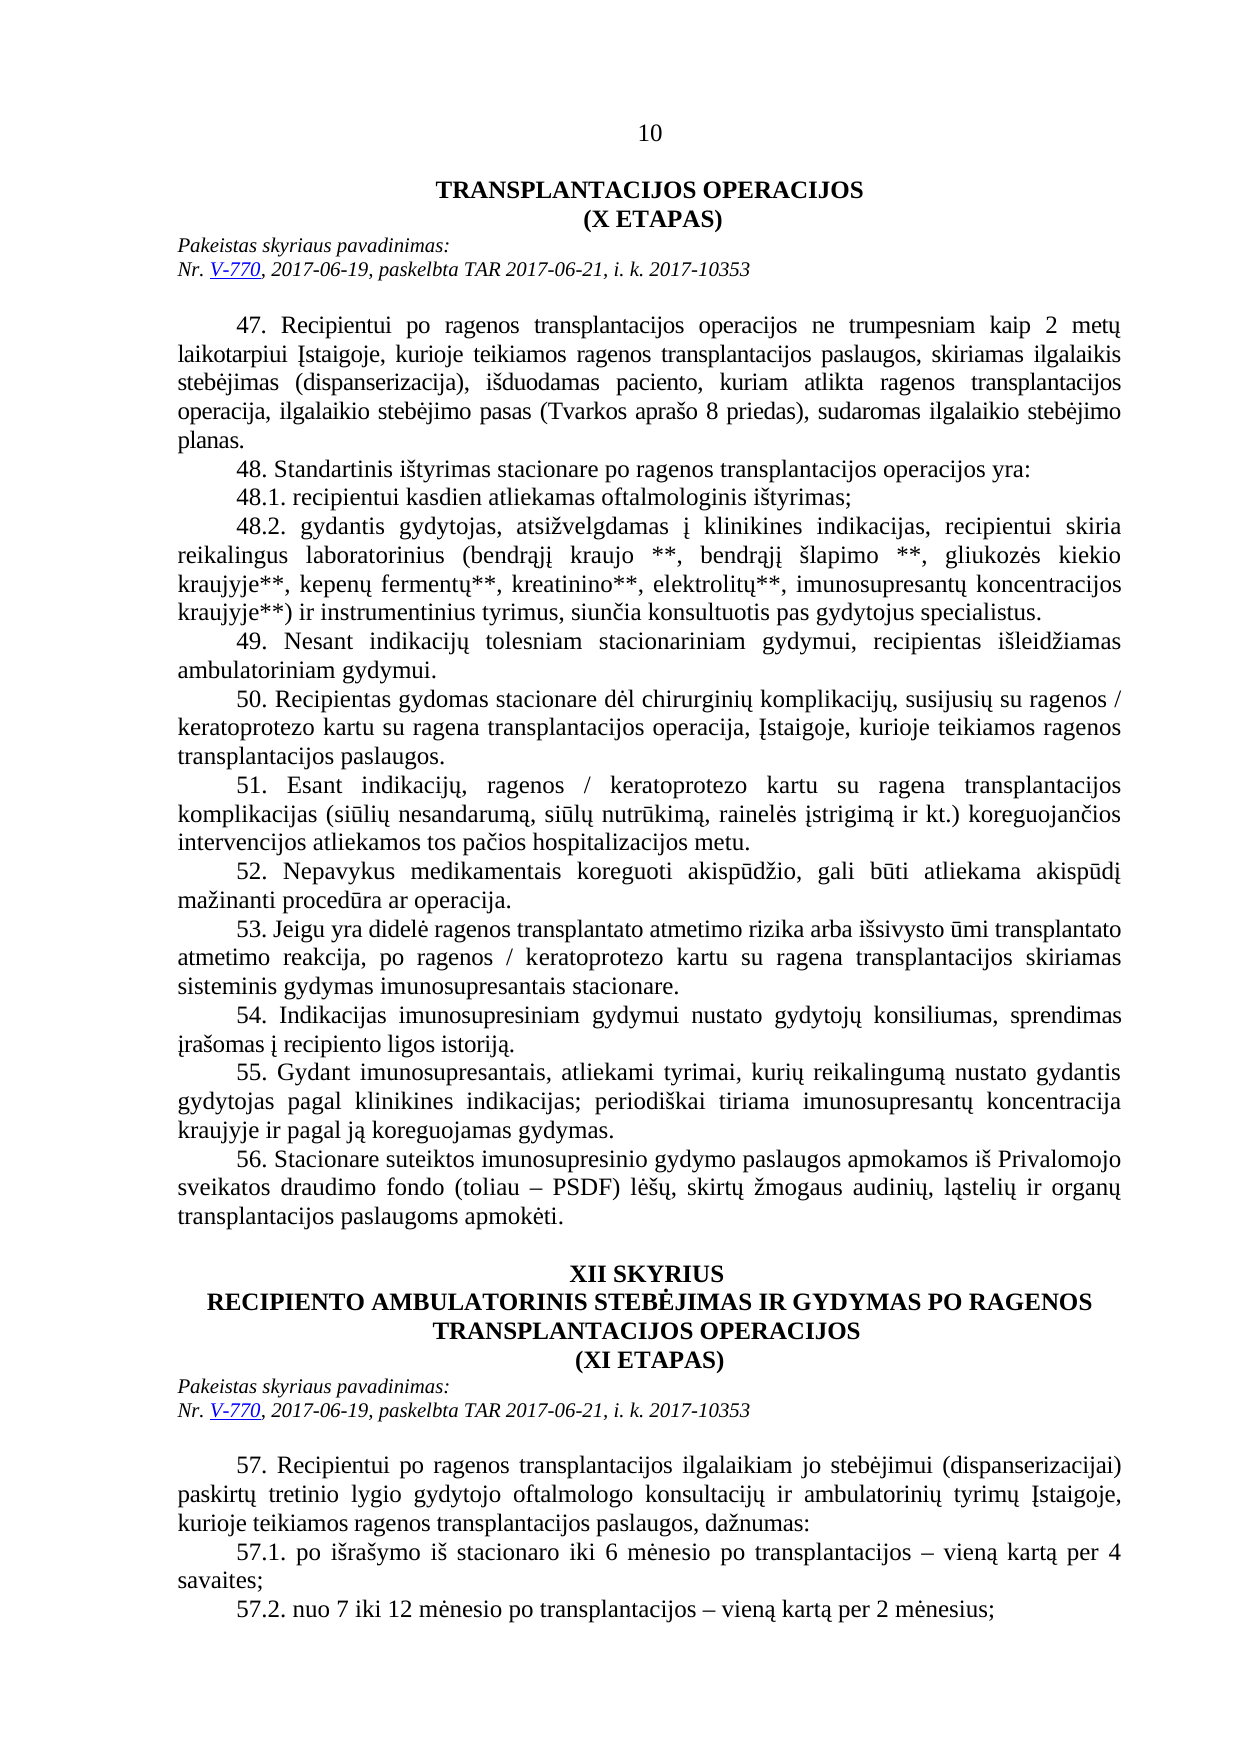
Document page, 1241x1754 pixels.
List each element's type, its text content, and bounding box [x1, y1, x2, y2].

text 51. Esant indikacijų, ragenos / keratoprotezo kartu su ragena transplantacijos komplikacijas (siūlių nesandarumą, siūlų nutrūkimą, rainelės įstrigimą ir kt.) koreguojančios intervencijos atliekamos tos pačios hospitalizacijos metu. [177, 770, 1122, 856]
text (X ETAPAS) [177, 204, 1122, 233]
text 56. Stacionare suteiktos imunosupresinio gydymo paslaugos apmokamos iš Privalomojo sveikatos draudimo fondo (toliau – PSDF) lėšų, skirtų žmogaus audinių, ląstelių ir organų transplantacijos paslaugoms apmokėti. [177, 1144, 1122, 1230]
text 53. Jeigu yra didelė ragenos transplantato atmetimo rizika arba išsivysto ūmi transplantato atmetimo reakcija, po ragenos / keratoprotezo kartu su ragena transplantacijos skiriamas sisteminis gydymas imunosupresantais stacionare. [177, 914, 1122, 1000]
text Pakeistas skyriaus pavadinimas: [177, 233, 1122, 257]
text 57.2. nuo 7 iki 12 mėnesio po transplantacijos – vieną kartą per 2 mėnesius; [177, 1594, 1122, 1623]
text 49. Nesant indikacijų tolesniam stacionariniam gydymui, recipientas išleidžiamas ambulatoriniam gydymui. [177, 626, 1122, 684]
text (XI ETAPAS) [177, 1345, 1122, 1374]
text 57. Recipientui po ragenos transplantacijos ilgalaikiam jo stebėjimui (dispanserizacijai) paskirtų tretinio lygio gydytojo oftalmologo konsultacijų ir ambulatorinių tyrimų Įstaigoje, kurioje teikiamos ragenos transplantacijos paslaugos, dažnumas: [177, 1451, 1122, 1537]
text 48. Standartinis ištyrimas stacionare po ragenos transplantacijos operacijos yra: [177, 454, 1122, 482]
text Pakeistas skyriaus pavadinimas: [177, 1374, 1122, 1398]
text 50. Recipientas gydomas stacionare dėl chirurginių komplikacijų, susijusių su ragenos / keratoprotezo kartu su ragena transplantacijos operacija, Įstaigoje, kurioje teikiamos ragenos transplantacijos paslaugos. [177, 684, 1122, 770]
text 55. Gydant imunosupresantais, atliekami tyrimai, kurių reikalingumą nustato gydantis gydytojas pagal klinikines indikacijas; periodiškai tiriama imunosupresantų koncentracija kraujyje ir pagal ją koreguojamas gydymas. [177, 1057, 1122, 1144]
text 54. Indikacijas imunosupresiniam gydymui nustato gydytojų konsiliumas, sprendimas įrašomas į recipiento ligos istoriją. [177, 1000, 1122, 1057]
text TRANSPLANTACIJOS OPERACIJOS [177, 176, 1122, 204]
text Nr. V-770, 2017-06-19, paskelbta TAR 2017-06-21, i. k. 2017-10353 [177, 1398, 1122, 1422]
text Nr. V-770, 2017-06-19, paskelbta TAR 2017-06-21, i. k. 2017-10353 [177, 257, 1122, 281]
text 47. Recipientui po ragenos transplantacijos operacijos ne trumpesniam kaip 2 metų laikotarpiui Įstaigoje, kurioje teikiamos ragenos transplantacijos paslaugos, skiriamas ilgalaikis stebėjimas (dispanserizacija), išduodamas paciento, kuriam atlikta ragenos transplantacijos operacija, ilgalaikio stebėjimo pasas (Tvarkos aprašo 8 priedas), sudaromas ilgalaikio stebėjimo planas. [177, 310, 1122, 454]
text 57.1. po išrašymo iš stacionaro iki 6 mėnesio po transplantacijos – vieną kartą per 4 savaites; [177, 1537, 1122, 1594]
text XII SKYRIUS RECIPIENTO AMBULATORINIS STEBĖJIMAS IR GYDYMAS PO RAGENOS TRANSPLANTACIJOS OPERACIJOS [177, 1259, 1122, 1345]
text 48.1. recipientui kasdien atliekamas oftalmologinis ištyrimas; [177, 482, 1122, 511]
text 52. Nepavykus medikamentais koreguoti akispūdžio, gali būti atliekama akispūdį mažinanti procedūra ar operacija. [177, 856, 1122, 914]
text 48.2. gydantis gydytojas, atsižvelgdamas į klinikines indikacijas, recipientui skiria reikalingus laboratorinius (bendrąjį kraujo **, bendrąjį šlapimo **, gliukozės kiekio kraujyje**, kepenų fermentų**, kreatinino**, elektrolitų**, imunosupresantų koncentracijos kraujyje**) ir instrumentinius tyrimus, siunčia konsultuotis pas gydytojus specialistus. [177, 511, 1122, 626]
